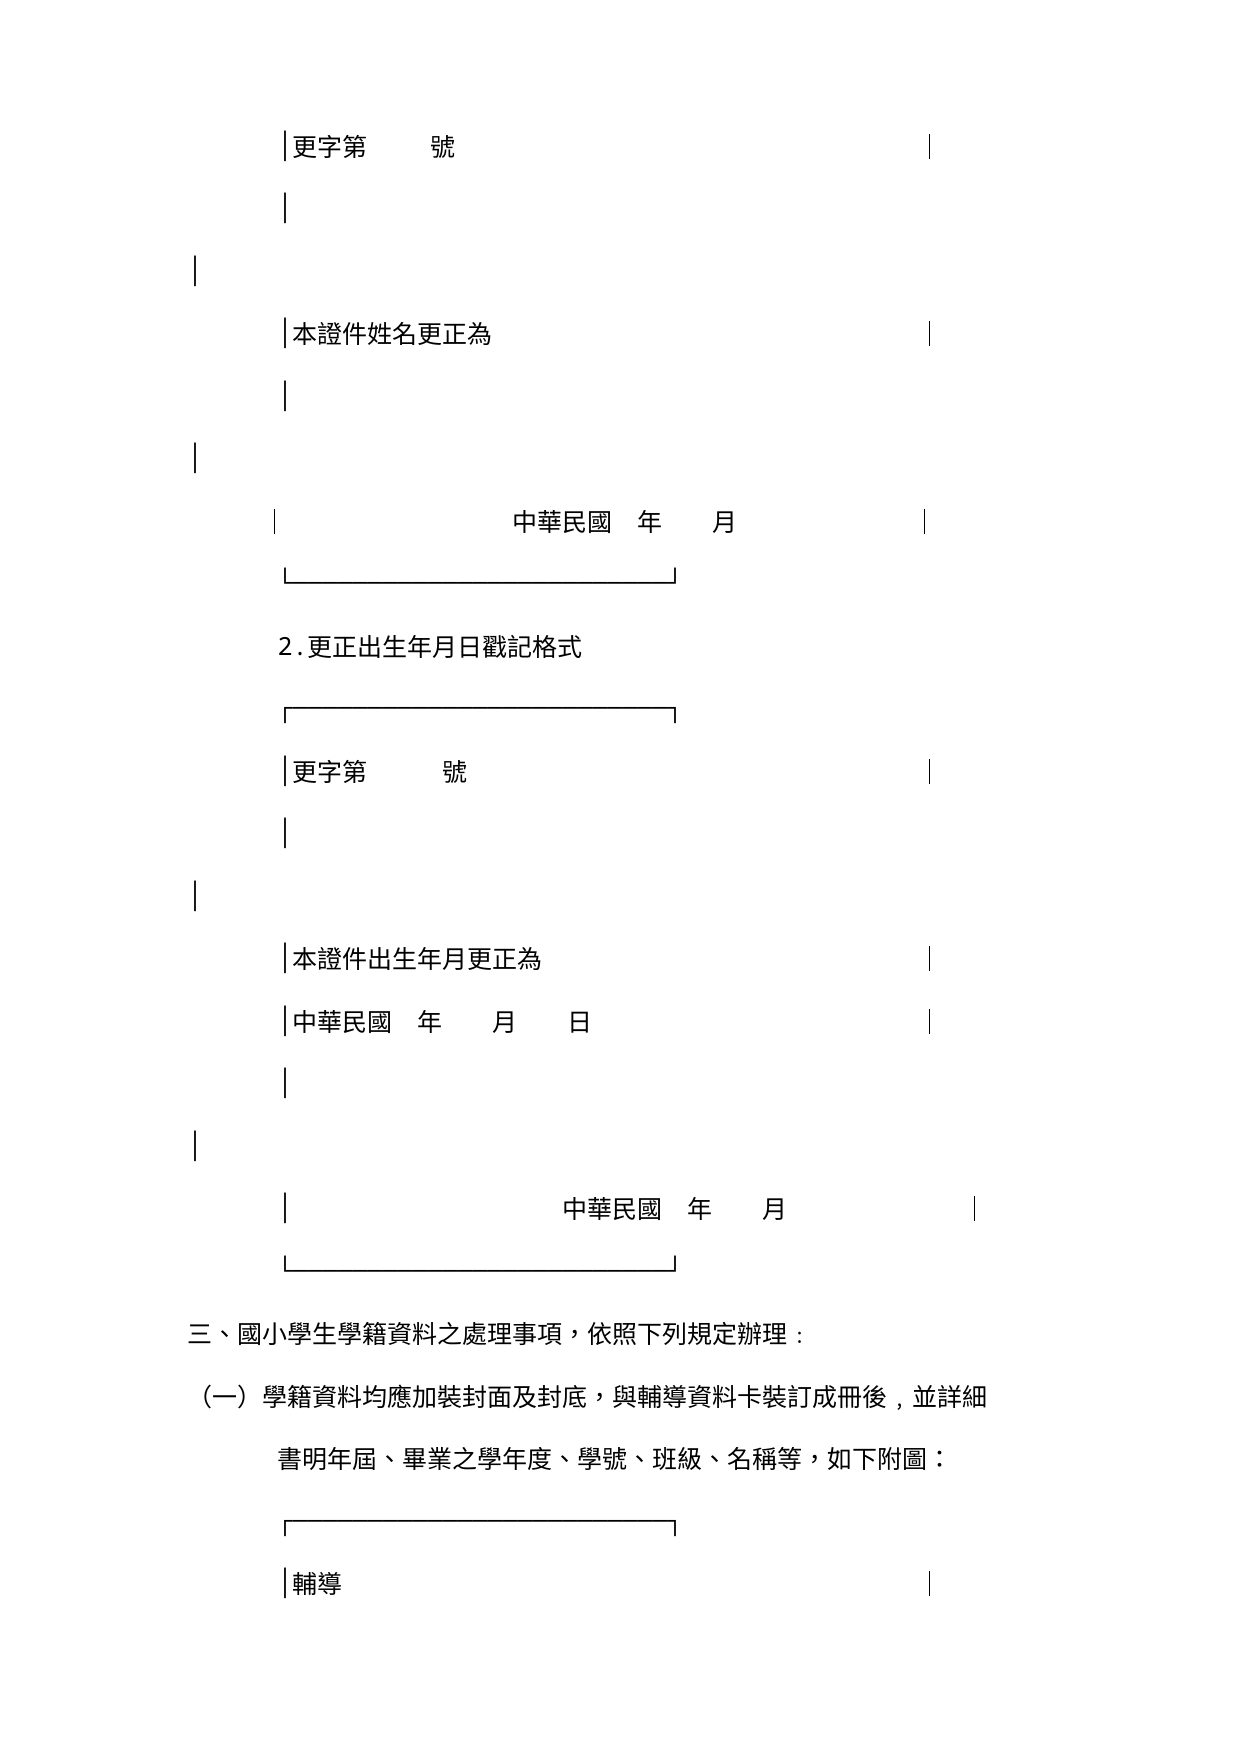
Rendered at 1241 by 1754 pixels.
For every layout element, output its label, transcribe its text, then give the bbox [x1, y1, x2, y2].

text │更字第 號 │ │ │ │本證件姓名更正為 │ │ │ │ 中華民國 年 月 │ └─────────────────────────┘ 2.更正出生年月日戳記格式 ┌─────────────────────────┐ │更字第 號 │ │ │ │本證件出生年月更正為 │ │中華民國 年 月 日 │ │ │ │ 中華民國 年 月 │ └─────────────────────────┘ 三、國小學生學籍資料之處理事項，依照下列規定辦理﹕ （一）學籍資料均應加裝封面及封底，與輔導資料卡裝訂成冊後﹐並詳細 書明年屆、畢業之學年度、學號、班級、名稱等，如下附圖： ┌─────────────────────────┐ │輔導 │ [187, 104, 1053, 1604]
